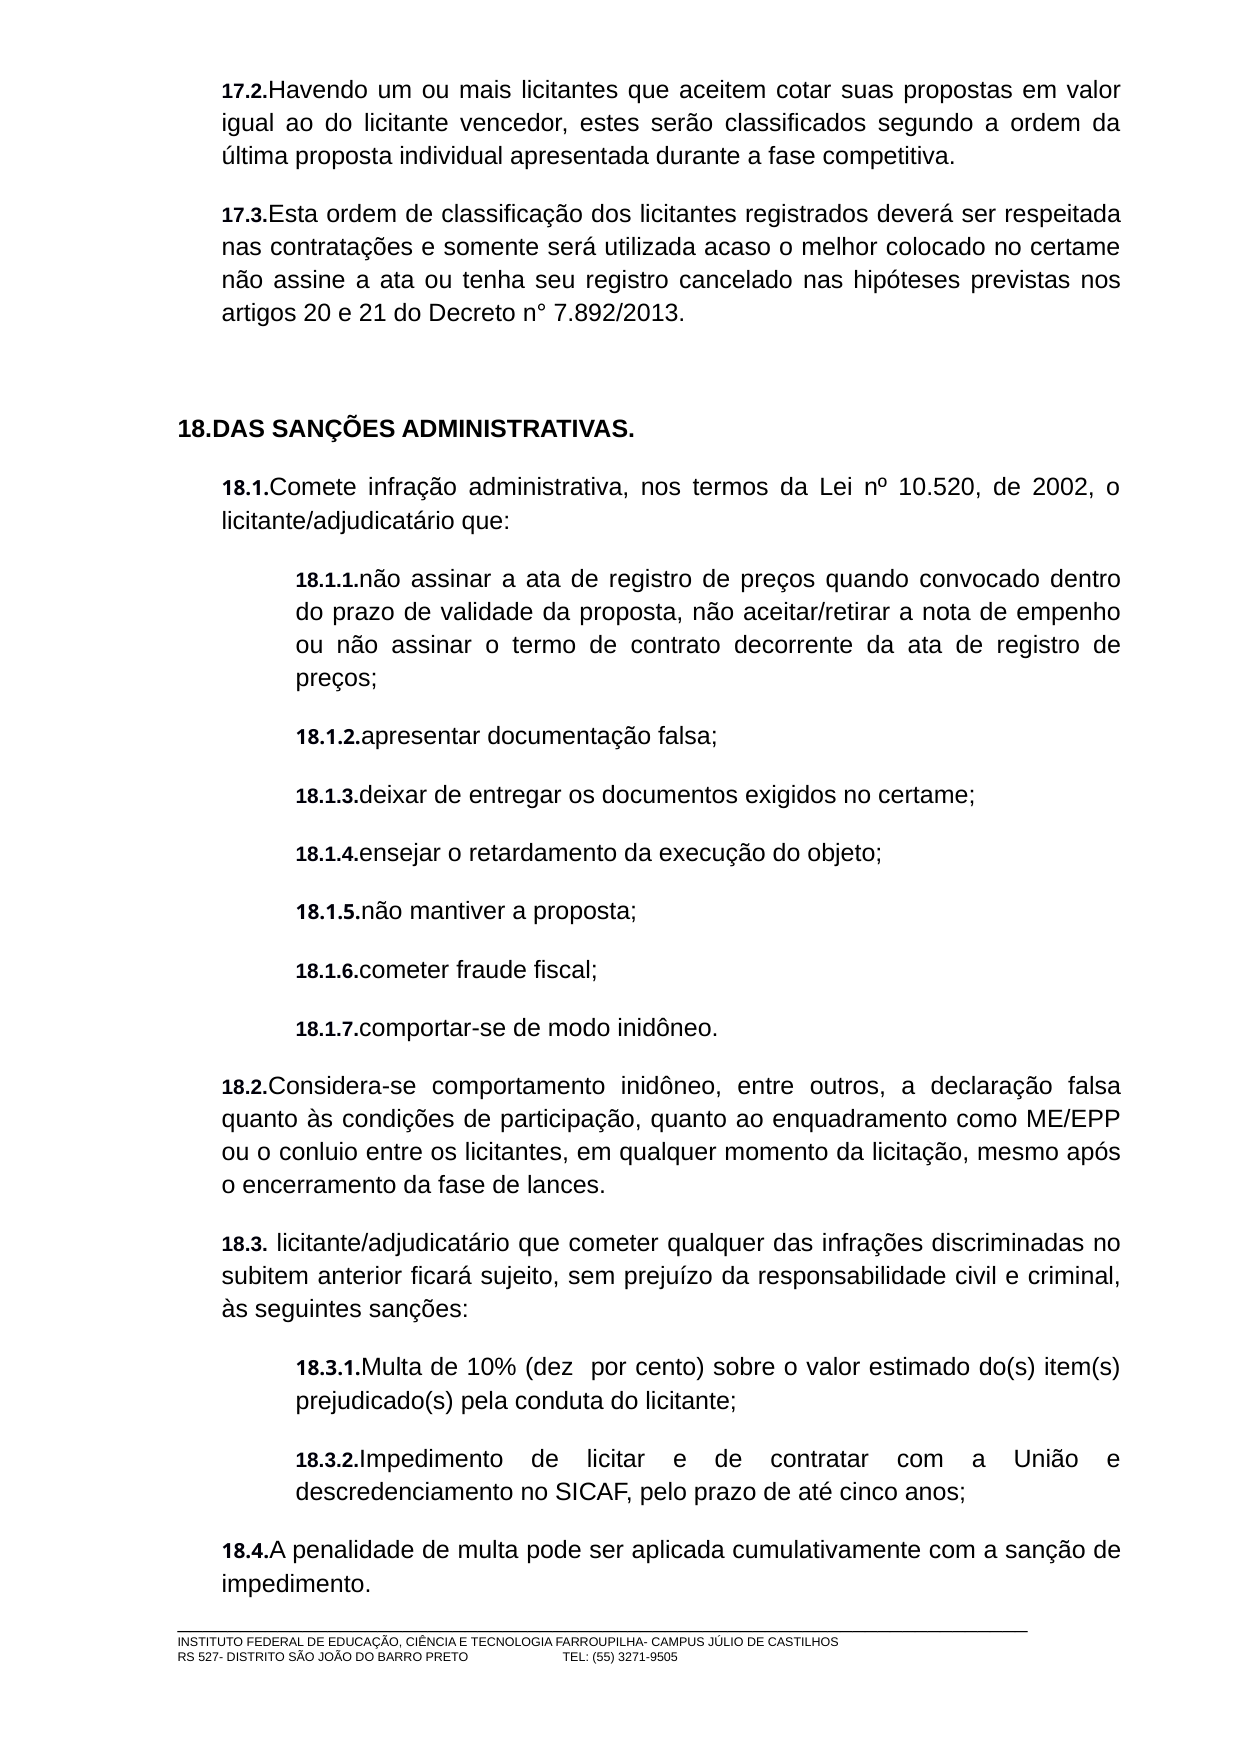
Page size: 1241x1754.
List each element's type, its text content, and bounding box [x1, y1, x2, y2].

list A penalidade de multa pode ser aplicada cumulativamente com a sanção de impedimento. [221, 1535, 1122, 1598]
list não assinar a ata de registro de preços quando convocado dentro do prazo de validade da proposta, não aceitar/retirar a nota de empenho ou não assinar o termo de contrato decorrente da ata de registro de preços; [295, 564, 1122, 692]
list cometer fraude fiscal; [295, 955, 1122, 984]
list Havendo um ou mais licitantes que aceitem cotar suas propostas em valor igual ao do licitante vencedor, estes serão classificados segundo a ordem da última proposta individual apresentada durante a fase competitiva. [221, 75, 1122, 170]
list apresentar documentação falsa; [295, 721, 1122, 751]
list Esta ordem de classificação dos licitantes registrados deverá ser respeitada nas contratações e somente será utilizada acaso o melhor colocado no certame não assine a ata ou tenha seu registro cancelado nas hipóteses previstas nos artigos 20 e 21 do Decreto n° 7.892/2013. [221, 199, 1122, 327]
list DAS SANÇÕES ADMINISTRATIVAS. [177, 414, 1122, 443]
list comportar-se de modo inidôneo. [295, 1013, 1122, 1042]
list ensejar o retardamento da execução do objeto; [295, 838, 1122, 867]
list deixar de entregar os documentos exigidos no certame; [295, 780, 1122, 809]
list Comete infração administrativa, nos termos da Lei nº 10.520, de 2002, o licitante/adjudicatário que: [221, 472, 1122, 535]
list Multa de 10% (dez por cento) sobre o valor estimado do(s) item(s) prejudicado(s) pela conduta do licitante; [295, 1352, 1122, 1415]
list Considera-se comportamento inidôneo, entre outros, a declaração falsa quanto às condições de participação, quanto ao enquadramento como ME/EPP ou o conluio entre os licitantes, em qualquer momento da licitação, mesmo após o encerramento da fase de lances. [221, 1071, 1122, 1199]
list Impedimento de licitar e de contratar com a União e descredenciamento no SICAF, pelo prazo de até cinco anos; [295, 1444, 1122, 1506]
list não mantiver a proposta; [295, 896, 1122, 926]
list licitante/adjudicatário que cometer qualquer das infrações discriminadas no subitem anterior ficará sujeito, sem prejuízo da responsabilidade civil e criminal, às seguintes sanções: [221, 1228, 1122, 1323]
